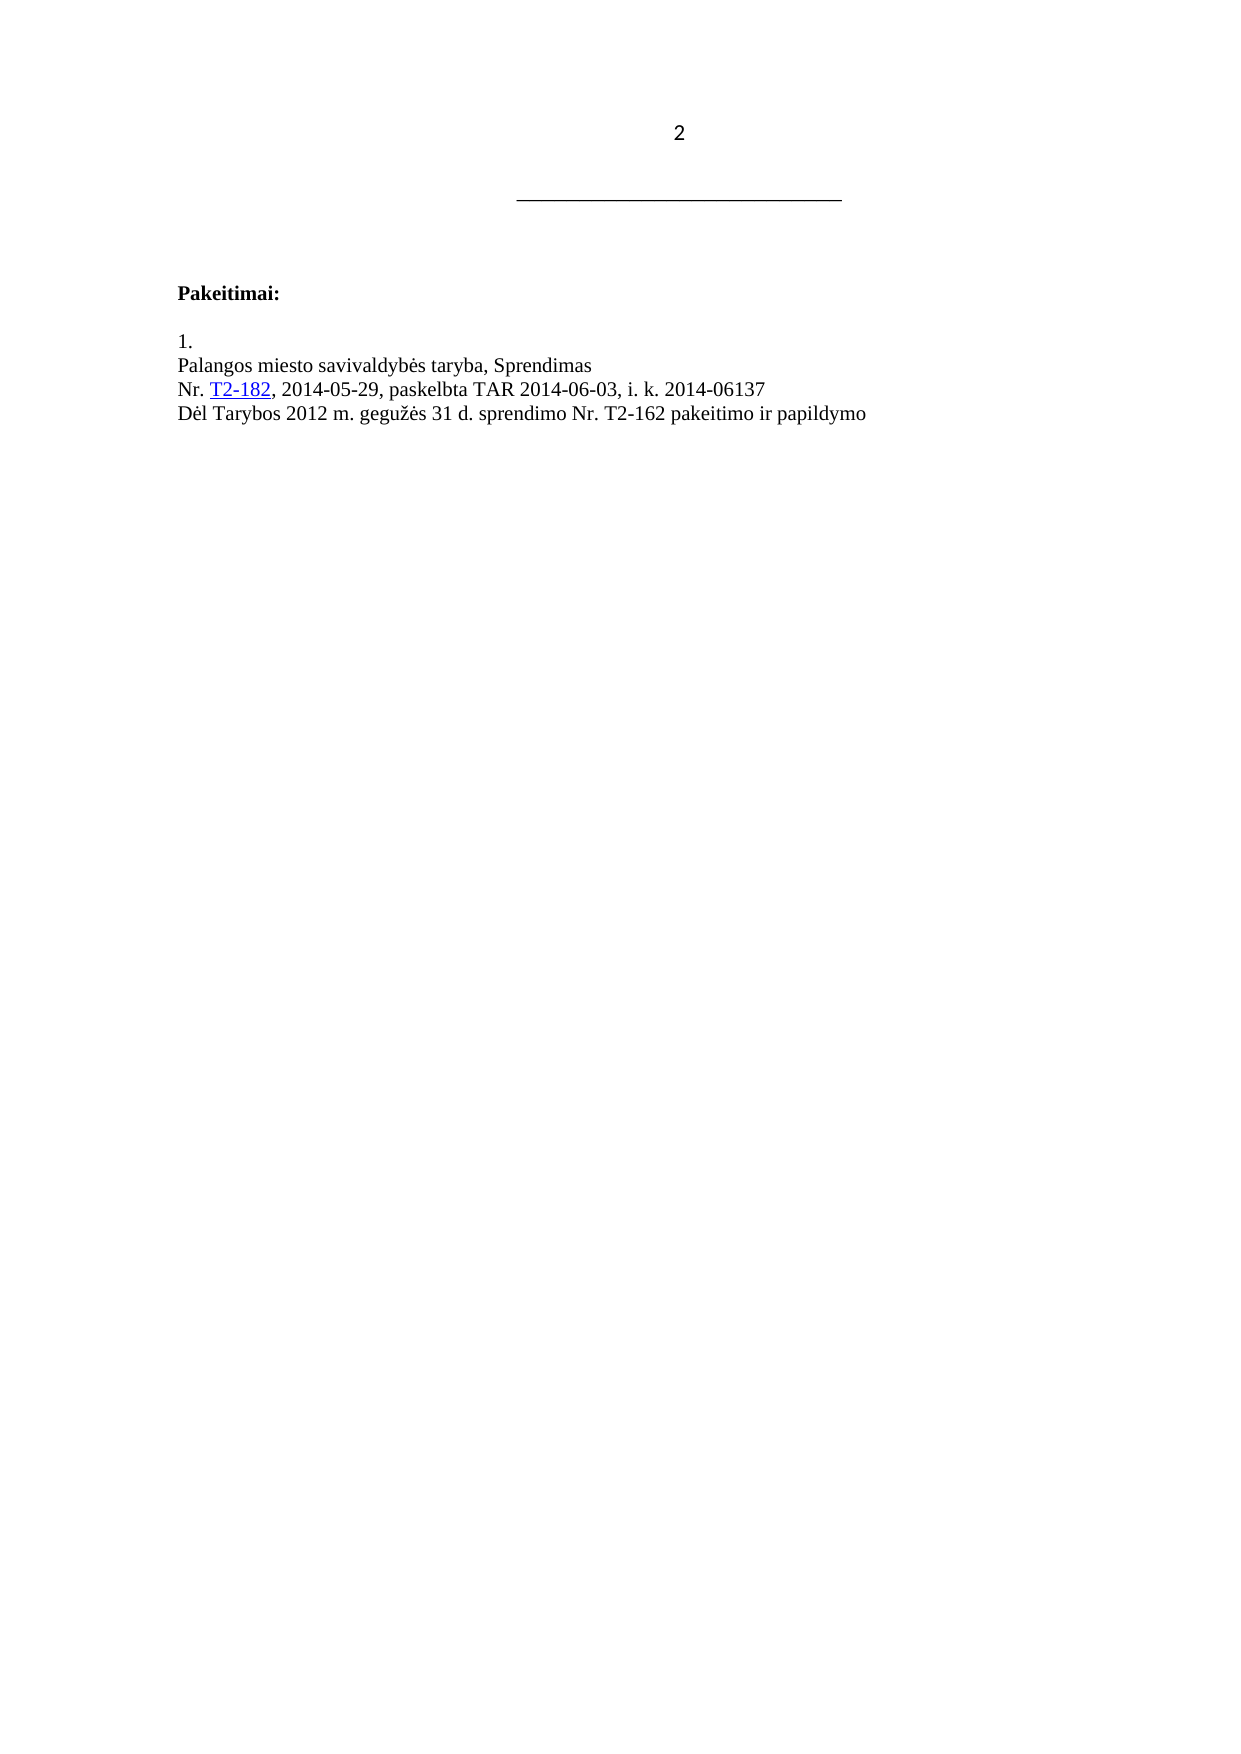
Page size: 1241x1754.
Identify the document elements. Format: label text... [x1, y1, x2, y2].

text 1. [177, 329, 1181, 353]
text Pakeitimai: [177, 281, 1181, 304]
text __________________________ [177, 175, 1181, 204]
text Nr. T2-182, 2014-05-29, paskelbta TAR 2014-06-03, i. k. 2014-06137 [177, 377, 1181, 401]
text Dėl Tarybos 2012 m. gegužės 31 d. sprendimo Nr. T2-162 pakeitimo ir papildymo [177, 401, 1181, 425]
text Palangos miesto savivaldybės taryba, Sprendimas [177, 353, 1181, 377]
